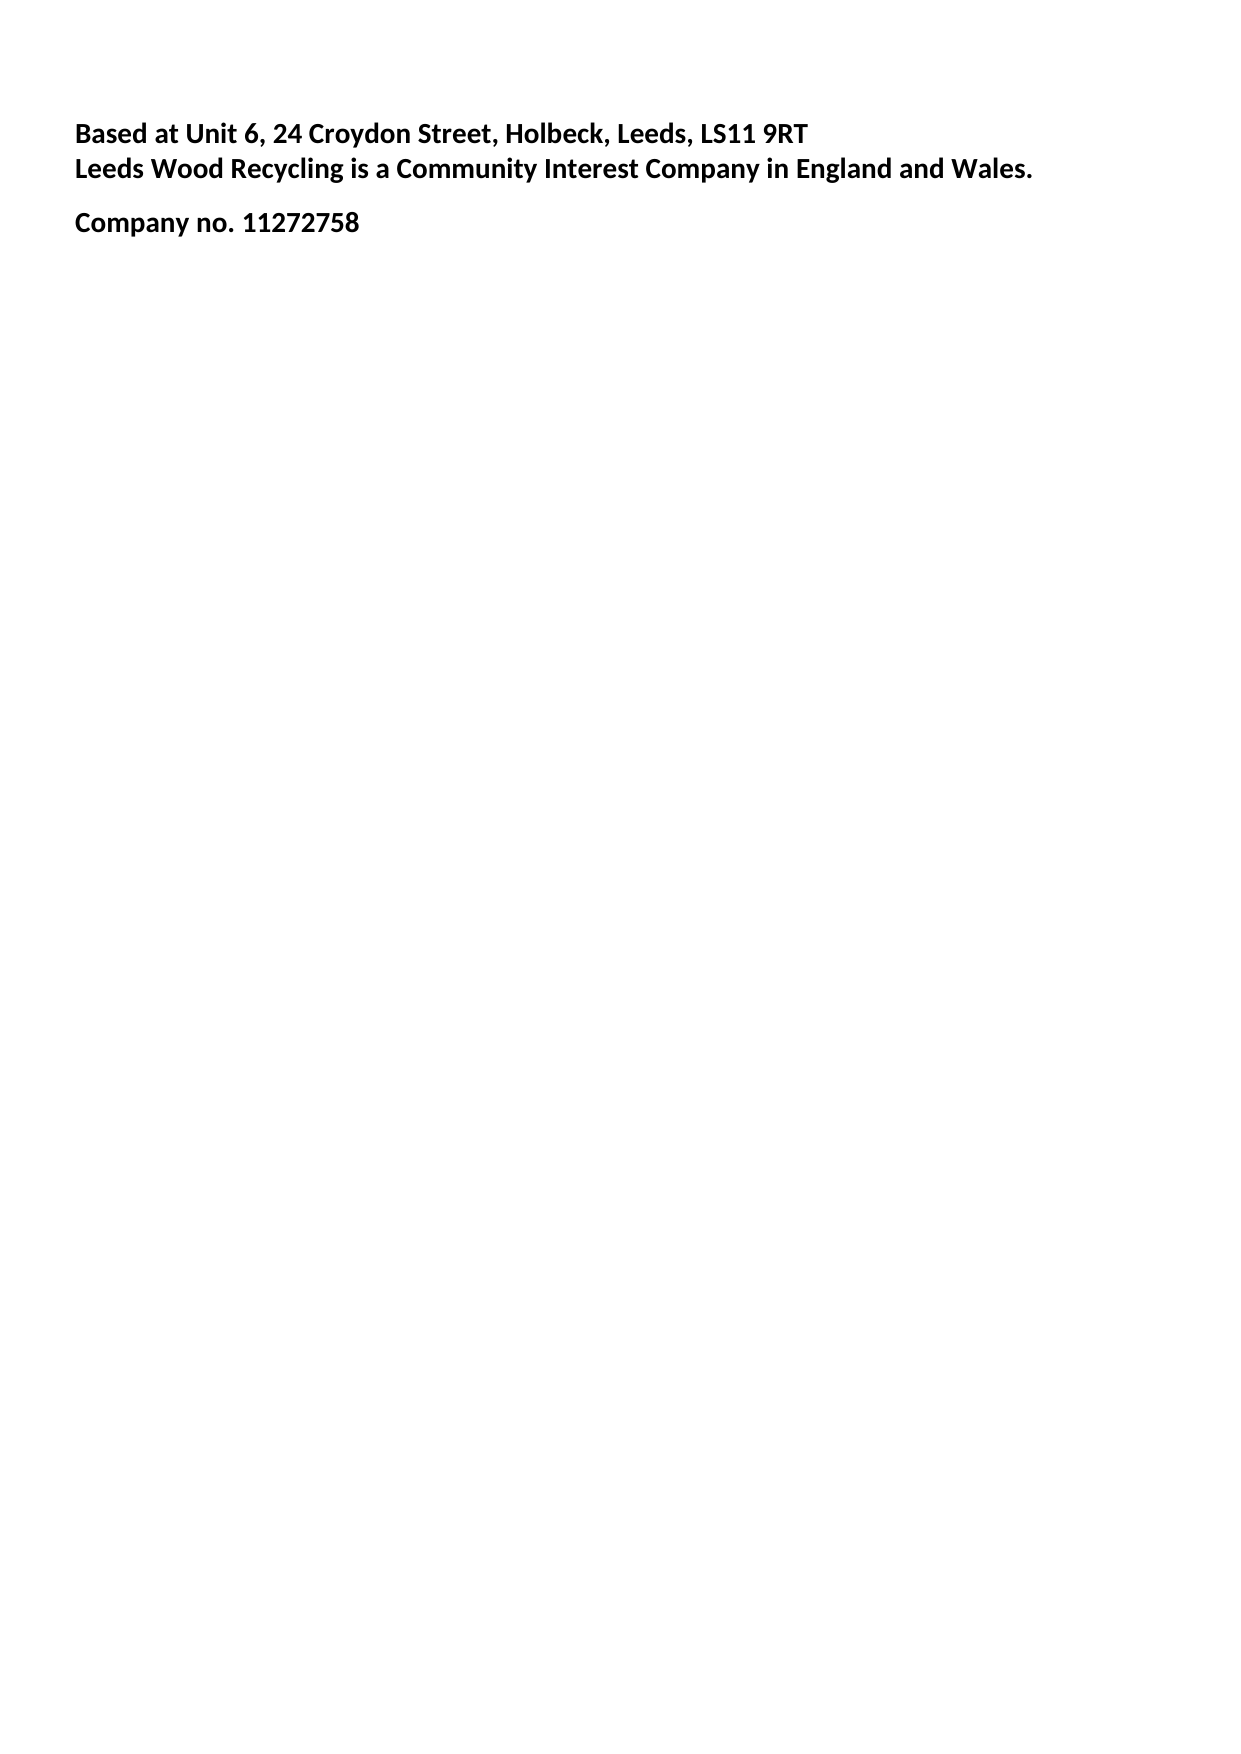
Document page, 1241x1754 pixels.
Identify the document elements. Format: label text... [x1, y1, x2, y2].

text Company no. 11272758 [75, 204, 1165, 277]
text Based at Unit 6, 24 Croydon Street, Holbeck, Leeds, LS11 9RT [75, 115, 1165, 150]
text Leeds Wood Recycling is a Community Interest Company in England and Wales. [75, 150, 1165, 186]
